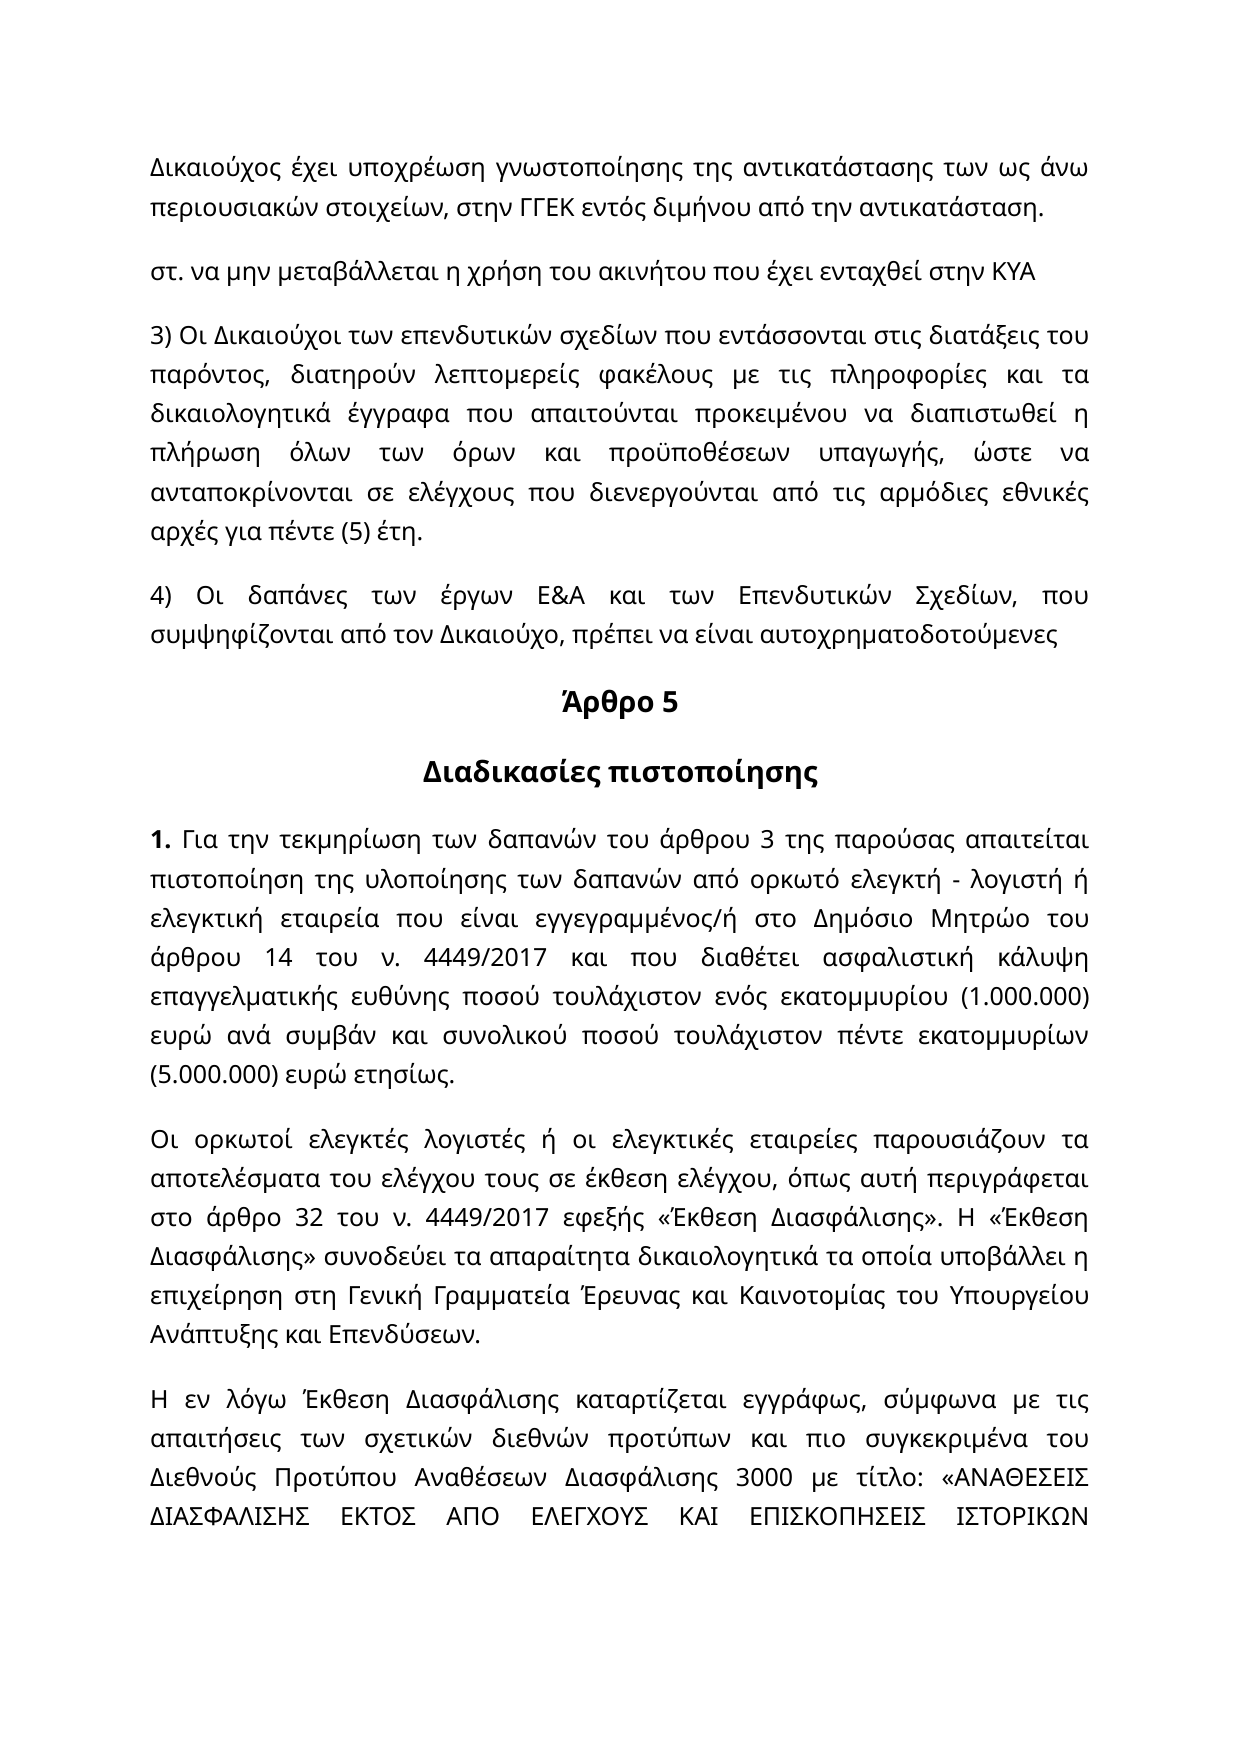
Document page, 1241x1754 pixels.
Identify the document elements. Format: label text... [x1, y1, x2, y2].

text 1. Για την τεκμηρίωση των δαπανών του άρθρου 3 της παρούσας απαιτείται πιστοποίηση της υλοποίησης των δαπανών από ορκωτό ελεγκτή - λογιστή ή ελεγκτική εταιρεία που είναι εγγεγραμμένος/ή στο Δημόσιο Μητρώο του άρθρου 14 του ν. 4449/2017 και που διαθέτει ασφαλιστική κάλυψη επαγγελματικής ευθύνης ποσού τουλάχιστον ενός εκατομμυρίου (1.000.000) ευρώ ανά συμβάν και συνολικού ποσού τουλάχιστον πέντε εκατομμυρίων (5.000.000) ευρώ ετησίως. [150, 822, 1090, 1091]
text 3) Οι Δικαιούχοι των επενδυτικών σχεδίων που εντάσσονται στις διατάξεις του παρόντος, διατηρούν λεπτομερείς φακέλους με τις πληροφορίες και τα δικαιολογητικά έγγραφα που απαιτούνται προκειμένου να διαπιστωθεί η πλήρωση όλων των όρων και προϋποθέσεων υπαγωγής, ώστε να ανταποκρίνονται σε ελέγχους που διενεργούνται από τις αρμόδιες εθνικές αρχές για πέντε (5) έτη. [150, 317, 1090, 547]
subtitle Άρθρο 5 [150, 681, 1090, 721]
text στ. να μην μεταβάλλεται η χρήση του ακινήτου που έχει ενταχθεί στην ΚΥΑ [150, 253, 1090, 287]
subtitle Διαδικασίες πιστοποίησης [150, 751, 1090, 791]
text Δικαιούχος έχει υποχρέωση γνωστοποίησης της αντικατάστασης των ως άνω περιουσιακών στοιχείων, στην ΓΓΕΚ εντός διμήνου από την αντικατάσταση. [150, 150, 1090, 223]
text Η εν λόγω Έκθεση Διασφάλισης καταρτίζεται εγγράφως, σύμφωνα με τις απαιτήσεις των σχετικών διεθνών προτύπων και πιο συγκεκριμένα του Διεθνούς Προτύπου Αναθέσεων Διασφάλισης 3000 με τίτλο: «ΑΝΑΘΕΣΕΙΣ ΔΙΑΣΦΑΛΙΣΗΣ ΕΚΤΟΣ ΑΠΟ ΕΛΕΓΧΟΥΣ ΚΑΙ ΕΠΙΣΚΟΠΗΣΕΙΣ ΙΣΤΟΡΙΚΩΝ [150, 1381, 1090, 1533]
text Οι ορκωτοί ελεγκτές λογιστές ή οι ελεγκτικές εταιρείες παρουσιάζουν τα αποτελέσματα του ελέγχου τους σε έκθεση ελέγχου, όπως αυτή περιγράφεται στο άρθρο 32 του ν. 4449/2017 εφεξής «Έκθεση Διασφάλισης». Η «Έκθεση Διασφάλισης» συνοδεύει τα απαραίτητα δικαιολογητικά τα οποία υποβάλλει η επιχείρηση στη Γενική Γραμματεία Έρευνας και Καινοτομίας του Υπουργείου Ανάπτυξης και Επενδύσεων. [150, 1121, 1090, 1351]
text 4) Οι δαπάνες των έργων Ε&Α και των Επενδυτικών Σχεδίων, που συμψηφίζονται από τον Δικαιούχο, πρέπει να είναι αυτοχρηματοδοτούμενες [150, 577, 1090, 651]
